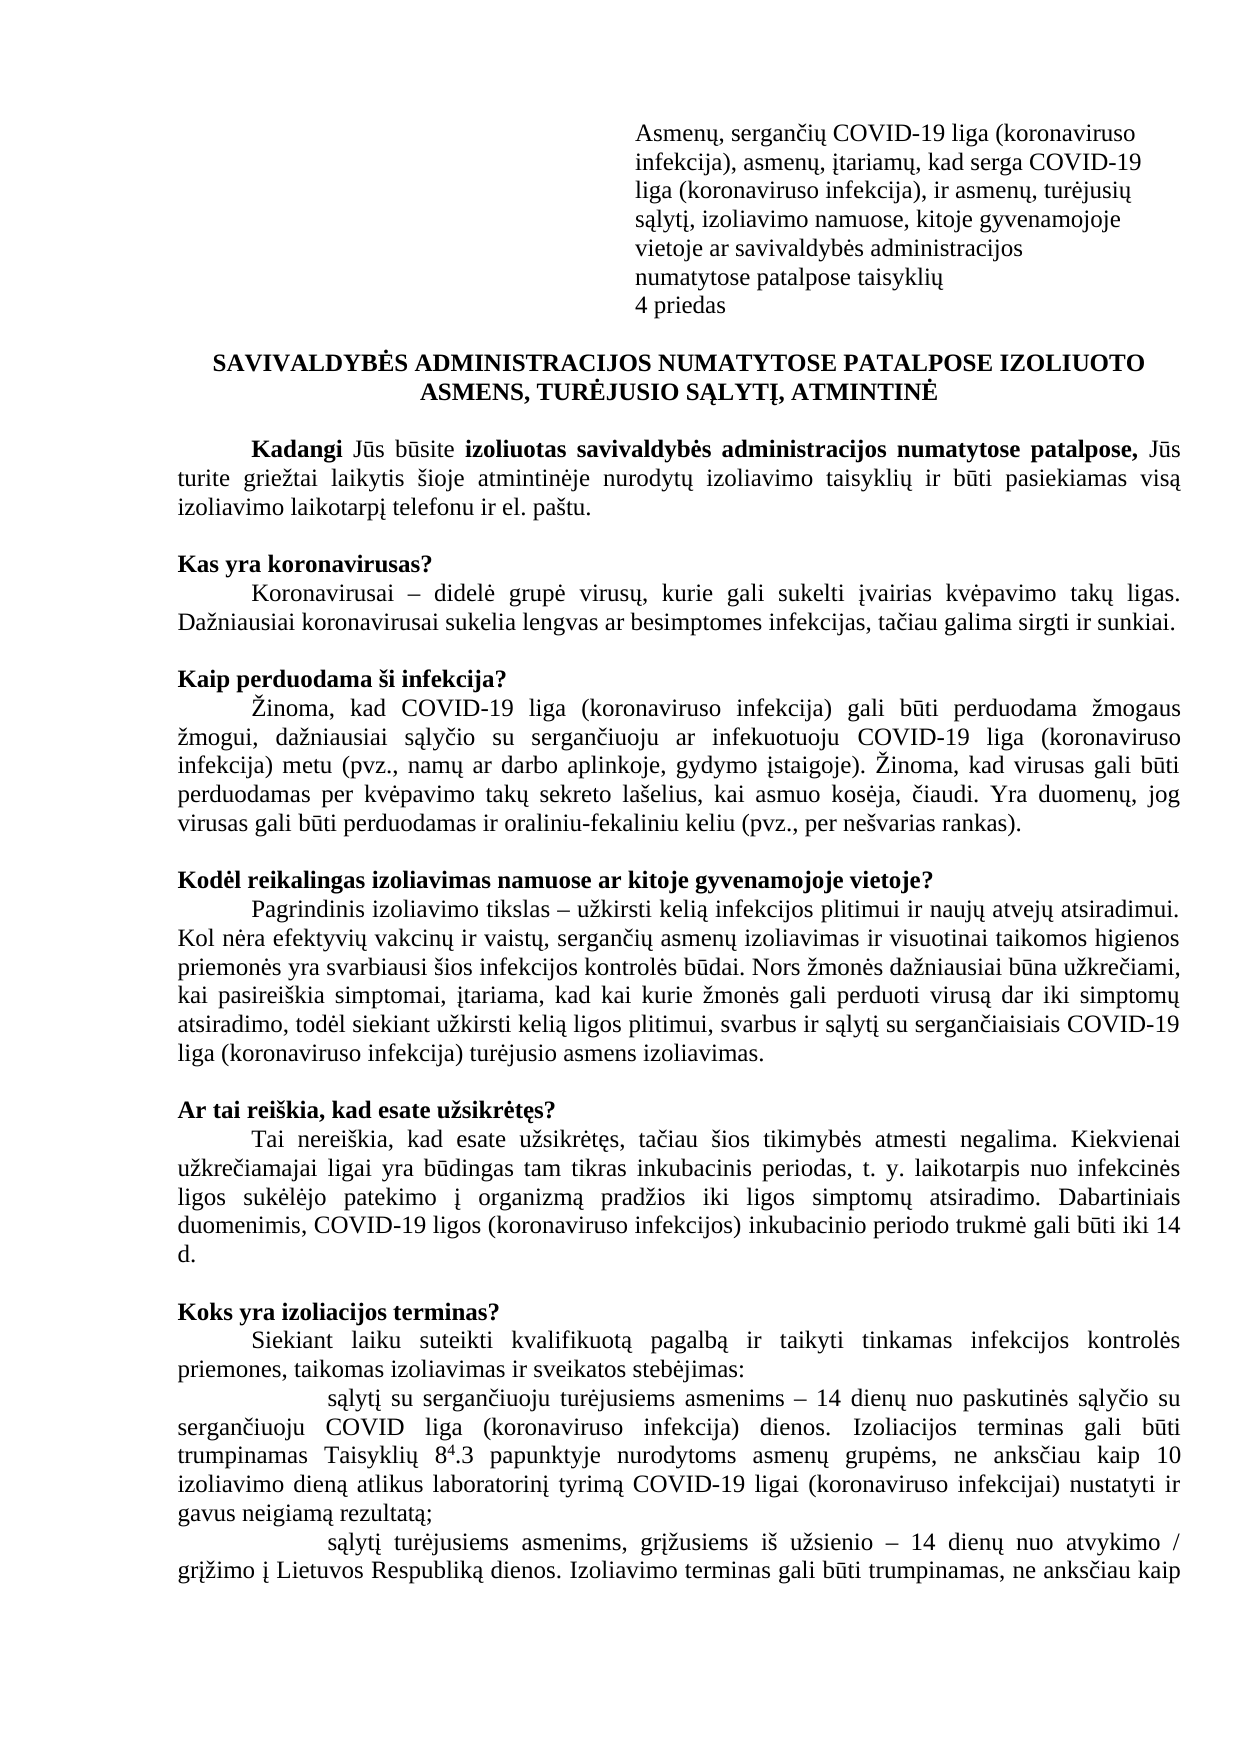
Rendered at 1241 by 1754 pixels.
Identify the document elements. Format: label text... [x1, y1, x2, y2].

text Kaip perduodama ši infekcija? [177, 664, 1181, 693]
text  sąlytį turėjusiems asmenims, grįžusiems iš užsienio – 14 dienų nuo atvykimo / grįžimo į Lietuvos Respubliką dienos. Izoliavimo terminas gali būti trumpinamas, ne anksčiau kaip [177, 1527, 1181, 1584]
text Tai nereiškia, kad esate užsikrėtęs, tačiau šios tikimybės atmesti negalima. Kiekvienai užkrečiamajai ligai yra būdingas tam tikras inkubacinis periodas, t. y. laikotarpis nuo infekcinės ligos sukėlėjo patekimo į organizmą pradžios iki ligos simptomų atsiradimo. Dabartiniais duomenimis, COVID-19 ligos (koronaviruso infekcijos) inkubacinio periodo trukmė gali būti iki 14 d. [177, 1124, 1181, 1268]
text Kadangi Jūs būsite izoliuotas savivaldybės administracijos numatytose patalpose, Jūs turite griežtai laikytis šioje atmintinėje nurodytų izoliavimo taisyklių ir būti pasiekiamas visą izoliavimo laikotarpį telefonu ir el. paštu. [177, 434, 1181, 521]
text liga (koronaviruso infekcija), ir asmenų, turėjusių [635, 176, 1181, 204]
text  sąlytį su sergančiuoju turėjusiems asmenims – 14 dienų nuo paskutinės sąlyčio su sergančiuoju COVID liga (koronaviruso infekcija) dienos. Izoliacijos terminas gali būti trumpinamas Taisyklių 84.3 papunktyje nurodytoms asmenų grupėms, ne anksčiau kaip 10 izoliavimo dieną atlikus laboratorinį tyrimą COVID-19 ligai (koronaviruso infekcijai) nustatyti ir gavus neigiamą rezultatą; [177, 1383, 1181, 1527]
text sąlytį, izoliavimo namuose, kitoje gyvenamojoje [635, 204, 1181, 233]
text Kas yra koronavirusas? [177, 549, 1181, 578]
text infekcija), asmenų, įtariamų, kad serga COVID-19 [635, 147, 1181, 176]
text Pagrindinis izoliavimo tikslas – užkirsti kelią infekcijos plitimui ir naujų atvejų atsiradimui. Kol nėra efektyvių vakcinų ir vaistų, sergančių asmenų izoliavimas ir visuotinai taikomos higienos priemonės yra svarbiausi šios infekcijos kontrolės būdai. Nors žmonės dažniausiai būna užkrečiami, kai pasireiškia simptomai, įtariama, kad kai kurie žmonės gali perduoti virusą dar iki simptomų atsiradimo, todėl siekiant užkirsti kelią ligos plitimui, svarbus ir sąlytį su sergančiaisiais COVID-19 liga (koronaviruso infekcija) turėjusio asmens izoliavimas. [177, 894, 1181, 1067]
text numatytose patalpose taisyklių [635, 262, 1181, 291]
text Siekiant laiku suteikti kvalifikuotą pagalbą ir taikyti tinkamas infekcijos kontrolės priemones, taikomas izoliavimas ir sveikatos stebėjimas: [177, 1326, 1181, 1383]
text Ar tai reiškia, kad esate užsikrėtęs? [177, 1096, 1181, 1124]
text vietoje ar savivaldybės administracijos [635, 233, 1181, 262]
text Koronavirusai – didelė grupė virusų, kurie gali sukelti įvairias kvėpavimo takų ligas. Dažniausiai koronavirusai sukelia lengvas ar besimptomes infekcijas, tačiau galima sirgti ir sunkiai. [177, 578, 1181, 636]
text Asmenų, sergančių COVID-19 liga (koronaviruso [635, 118, 1181, 147]
text SAVIVALDYBĖS ADMINISTRACIJOS NUMATYTOSE PATALPOSE IZOLIUOTO ASMENS, TURĖJUSIO SĄLYTĮ, ATMINTINĖ [177, 348, 1181, 406]
text Kodėl reikalingas izoliavimas namuose ar kitoje gyvenamojoje vietoje? [177, 866, 1181, 894]
text Koks yra izoliacijos terminas? [177, 1297, 1181, 1326]
text 4 priedas [635, 291, 1181, 319]
text Žinoma, kad COVID-19 liga (koronaviruso infekcija) gali būti perduodama žmogaus žmogui, dažniausiai sąlyčio su sergančiuoju ar infekuotuoju COVID-19 liga (koronaviruso infekcija) metu (pvz., namų ar darbo aplinkoje, gydymo įstaigoje). Žinoma, kad virusas gali būti perduodamas per kvėpavimo takų sekreto lašelius, kai asmuo kosėja, čiaudi. Yra duomenų, jog virusas gali būti perduodamas ir oraliniu-fekaliniu keliu (pvz., per nešvarias rankas). [177, 693, 1181, 837]
